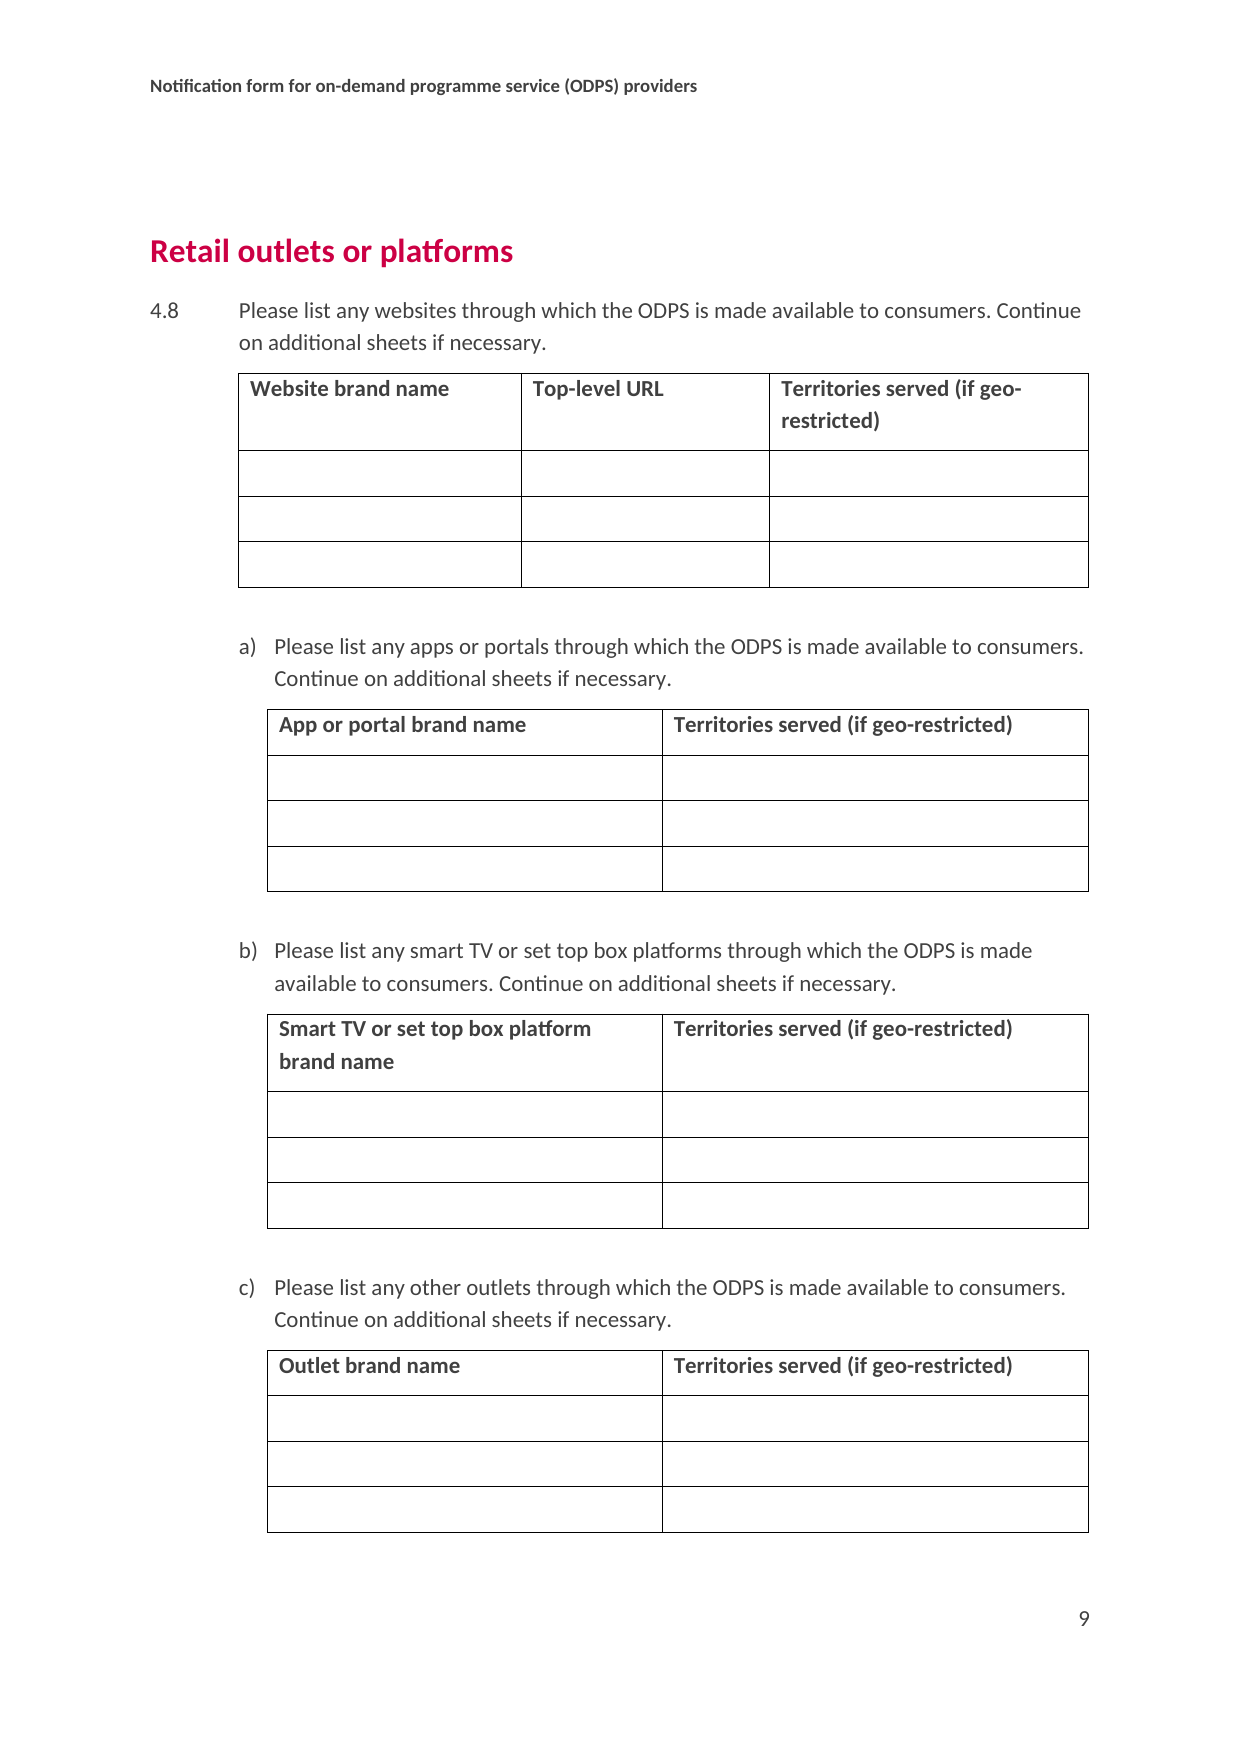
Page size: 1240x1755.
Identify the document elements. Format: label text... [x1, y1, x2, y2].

list Please list any websites through which the ODPS is made available to consumers. Continue on additional sheets if necessary. [150, 296, 1089, 356]
table_cell [663, 756, 1088, 800]
table_cell [770, 451, 1088, 496]
table_cell [268, 847, 662, 891]
table_header Territories served (if geo-restricted) [663, 1351, 1088, 1395]
table_cell [268, 1183, 662, 1227]
table_cell [239, 542, 521, 587]
table_cell [268, 1396, 662, 1441]
table_cell [268, 801, 662, 846]
table_cell [268, 756, 662, 800]
table_cell [663, 801, 1088, 846]
table_cell [663, 1092, 1088, 1137]
table_cell [663, 1138, 1088, 1182]
table_header Territories served (if geo-restricted) [663, 1015, 1088, 1091]
table_header App or portal brand name [268, 710, 662, 755]
table_cell [663, 1442, 1088, 1486]
table_cell [770, 497, 1088, 541]
list Please list any smart TV or set top box platforms through which the ODPS is made available to consumers. Continue on additional sheets if necessary. [239, 937, 1089, 997]
table_cell [522, 497, 769, 541]
table_header Outlet brand name [268, 1351, 662, 1395]
table_header Territories served (if geo-restricted) [770, 374, 1088, 450]
table_cell [239, 451, 521, 496]
table_header Smart TV or set top box platform brand name [268, 1015, 662, 1091]
table_cell [268, 1138, 662, 1182]
table_header Territories served (if geo-restricted) [663, 710, 1088, 755]
table_cell [522, 451, 769, 496]
table_cell [522, 542, 769, 587]
table_cell [770, 542, 1088, 587]
table_cell [663, 1396, 1088, 1441]
table_cell [663, 1487, 1088, 1532]
table_header Website brand name [239, 374, 521, 450]
table_header Top-level URL [522, 374, 769, 450]
table_cell [663, 847, 1088, 891]
table_cell [268, 1092, 662, 1137]
table_cell [239, 497, 521, 541]
list Please list any other outlets through which the ODPS is made available to consumers. Continue on additional sheets if necessary. [239, 1273, 1089, 1333]
table_cell [663, 1183, 1088, 1227]
list Please list any apps or portals through which the ODPS is made available to consumers. Continue on additional sheets if necessary. [239, 632, 1089, 693]
subtitle Retail outlets or platforms [150, 230, 1089, 271]
table_cell [268, 1442, 662, 1486]
table_cell [268, 1487, 662, 1532]
